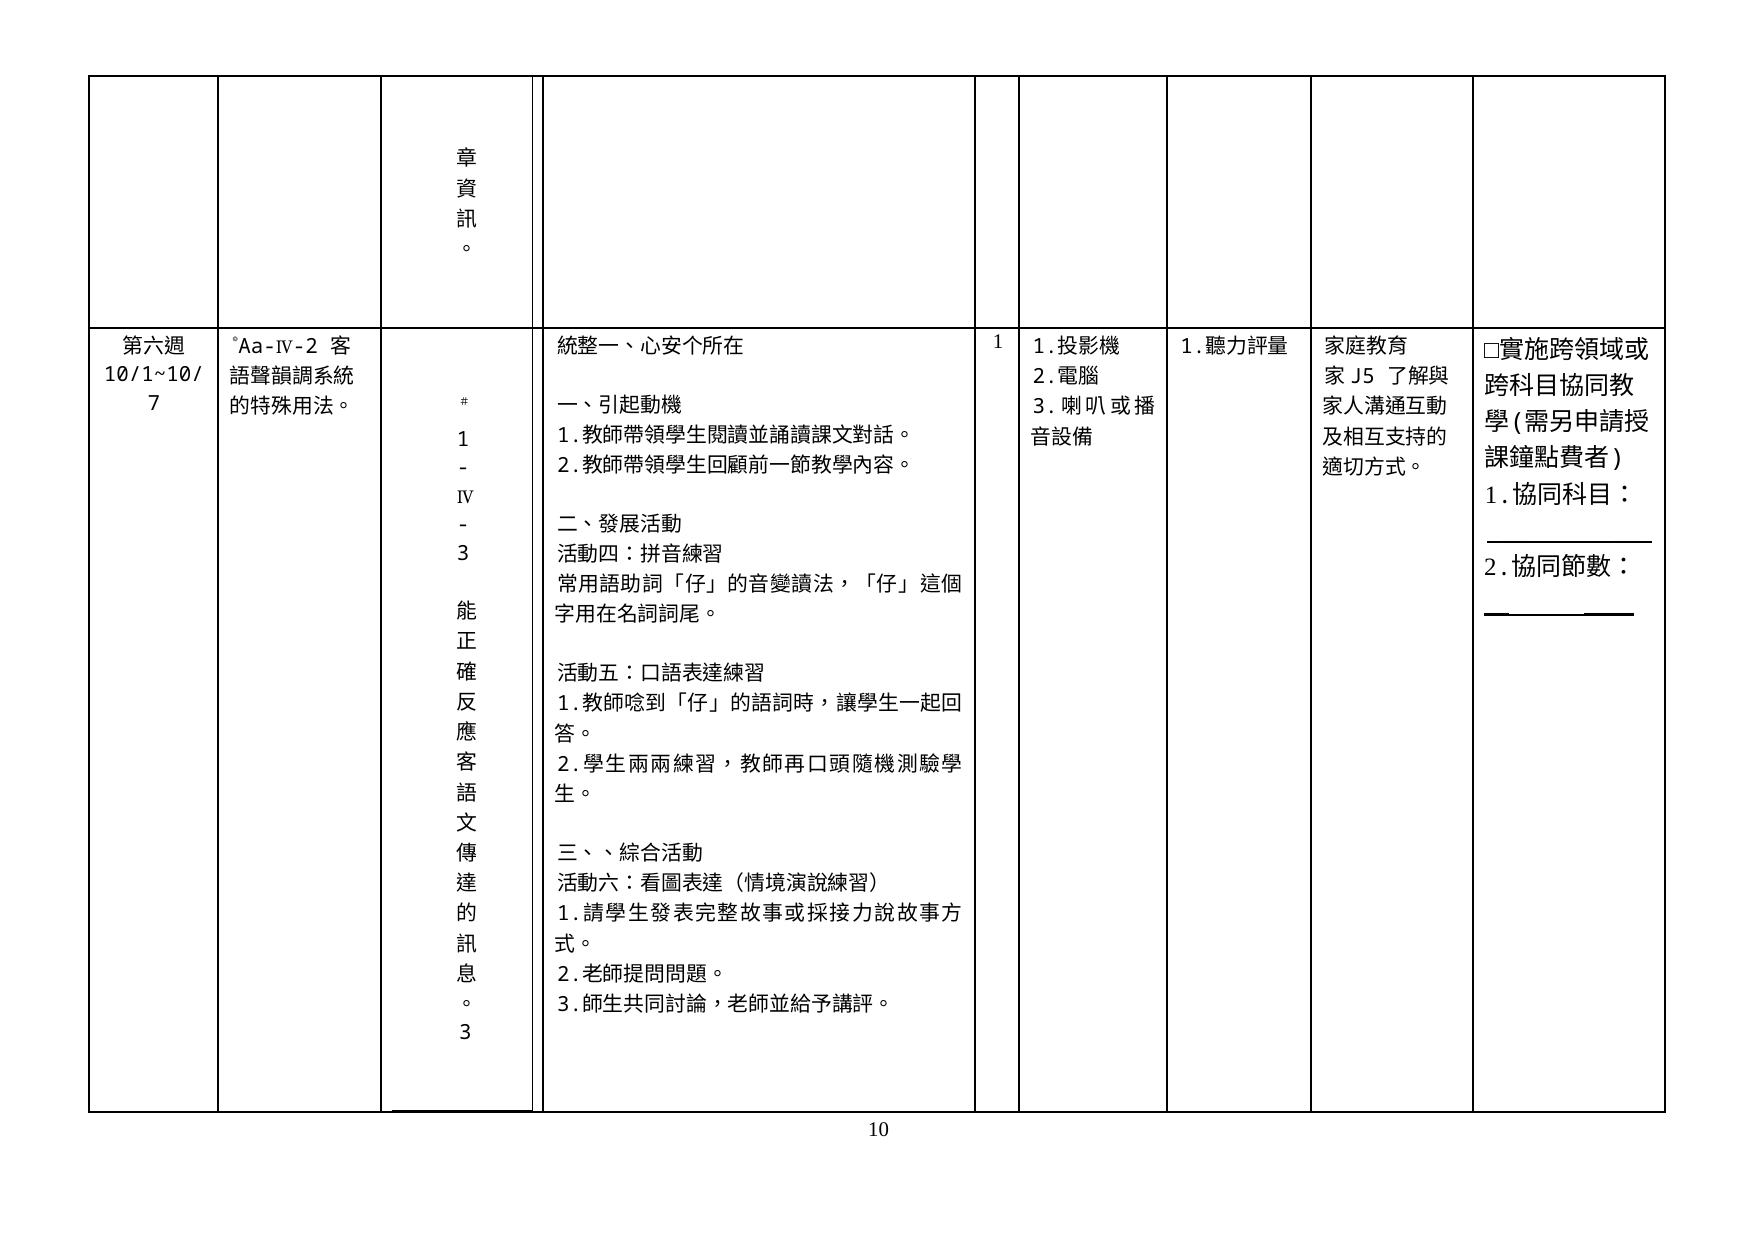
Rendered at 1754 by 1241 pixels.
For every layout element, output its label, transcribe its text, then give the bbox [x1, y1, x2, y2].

table_cell [90, 77, 217, 327]
table_cell [1474, 77, 1664, 327]
table_cell 第六週 10/1~10/7 [90, 329, 217, 1111]
table_cell 章資訊。 [382, 77, 532, 327]
table_cell 1 [976, 329, 1018, 1111]
table_cell ◎Aa-Ⅳ-2 客語聲韻調系統的特殊用法。 [219, 329, 380, 1111]
table_cell [219, 77, 380, 327]
table_cell [1312, 77, 1472, 327]
table_cell ＃1-Ⅳ-3 能正確反應客語文傳達的訊息。 3- [382, 329, 532, 1111]
table_cell □實施跨領域或跨科目協同教學(需另申請授課鐘點費者) 1.協同科目： ＿ ＿ 2.協同節數： ＿ ＿＿ [1474, 329, 1664, 1111]
table_cell 1.投影機 2.電腦 3.喇叭或播音設備 [1020, 329, 1166, 1111]
table_cell [544, 77, 974, 327]
table_cell [533, 77, 542, 327]
table_cell [1020, 77, 1166, 327]
table_cell 統整一、心安个所在 一、引起動機 1.教師帶領學生閱讀並誦讀課文對話。 2.教師帶領學生回顧前一節教學內容。 二、發展活動 活動四：拼音練習 常用語助詞「仔」的音變讀法，「仔」這個字用在名詞詞尾。 活動五：口語表達練習 1.教師唸到「仔」的語詞時，讓學生一起回答。 2.學生兩兩練習，教師再口頭隨機測驗學生。 三、、綜合活動 活動六：看圖表達（情境演說練習） 1.請學生發表完整故事或採接力說故事方式。 2.老師提問問題。 3.師生共同討論，老師並給予講評。 [544, 329, 974, 1111]
table_cell [533, 329, 542, 1111]
table_cell 1.聽力評量 [1168, 329, 1310, 1111]
table_cell 家庭教育 家J5 了解與家人溝通互動及相互支持的適切方式。 [1312, 329, 1472, 1111]
table_cell [1168, 77, 1310, 327]
table_cell [976, 77, 1018, 327]
